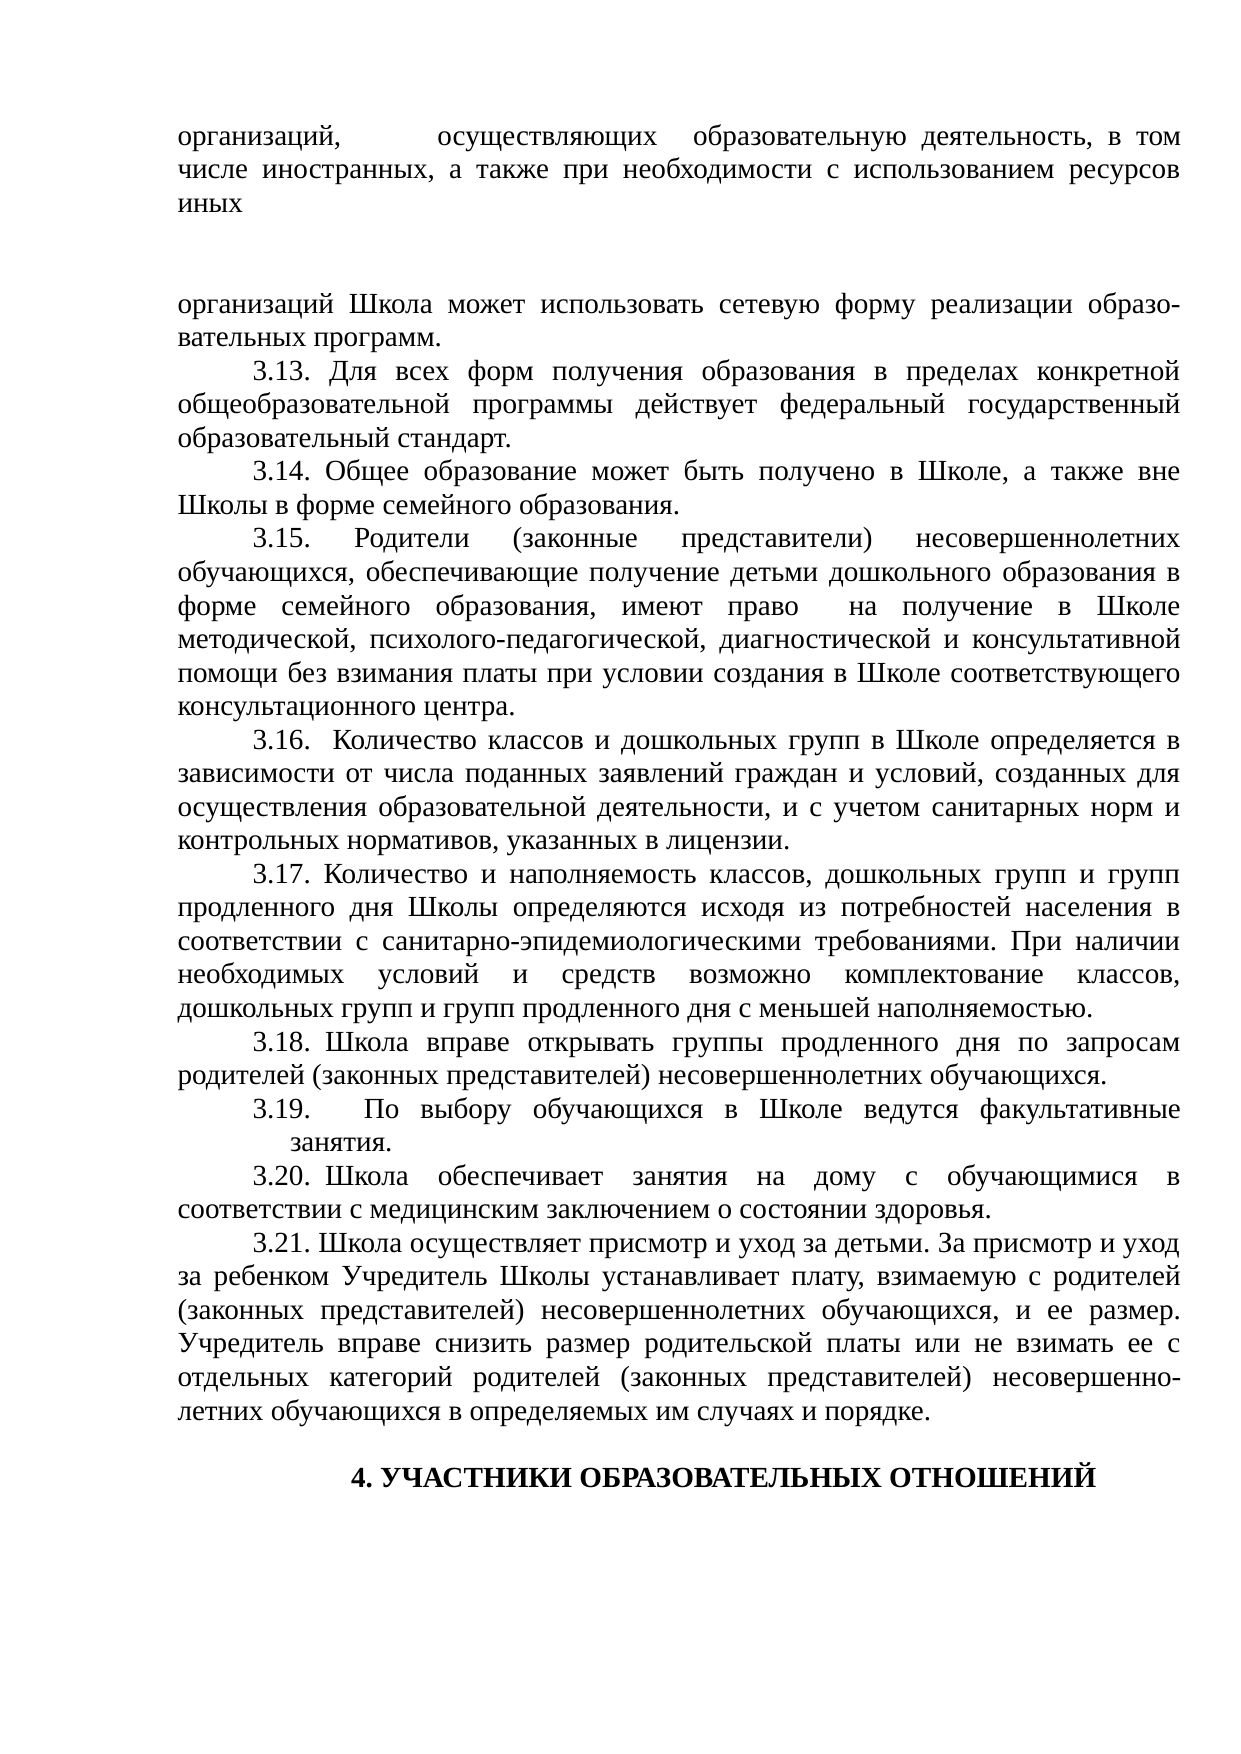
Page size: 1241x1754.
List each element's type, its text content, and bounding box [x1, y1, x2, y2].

list По выбору обучающихся в Школе ведутся факультативные занятия. [252, 1091, 1181, 1158]
text организаций, осуществляющих образовательную деятельность, в том числе иностранных, а также при необходимости с использованием ресурсов иных [177, 118, 1181, 219]
text 3.15. Родители (законные представители) несовершеннолетних обучающихся, обеспечивающие получение детьми дошкольного образования в форме семейного образования, имеют право на получение в Школе методической, психолого-педагогической, диагностической и консультативной помощи без взимания платы при условии создания в Школе соответствующего консультационного центра. [177, 521, 1181, 722]
text 4. УЧАСТНИКИ ОБРАЗОВАТЕЛЬНЫХ ОТНОШЕНИЙ [177, 1460, 1181, 1493]
text 3.16. Количество классов и дошкольных групп в Школе определяется в зависимости от числа поданных заявлений граждан и условий, созданных для осуществления образовательной деятельности, и с учетом санитарных норм и контрольных нормативов, указанных в лицензии. [177, 722, 1181, 856]
text 3.13. Для всех форм получения образования в пределах конкретной общеобразовательной программы действует федеральный государственный образовательный стандарт. [177, 353, 1181, 453]
text 3.17. Количество и наполняемость классов, дошкольных групп и групп продленного дня Школы определяются исходя из потребностей населения в соответствии с санитарно-эпидемиологическими требованиями. При наличии необходимых условий и средств возможно комплектование классов, дошкольных групп и групп продленного дня с меньшей наполняемостью. [177, 856, 1181, 1024]
text 3.14. Общее образование может быть получено в Школе, а также вне Школы в форме семейного образования. [177, 453, 1181, 521]
list Школа обеспечивает занятия на дому с обучающимися в соответствии с медицинским заключением о состоянии здоровья. [177, 1158, 1181, 1225]
text 3.21. Школа осуществляет присмотр и уход за детьми. За присмотр и уход за ребенком Учредитель Школы устанавливает плату, взимаемую с родителей (законных представителей) несовершеннолетних обучающихся, и ее размер. Учредитель вправе снизить размер родительской платы или не взимать ее с отдельных категорий родителей (законных представителей) несовершенно-летних обучающихся в определяемых им случаях и порядке. [177, 1225, 1181, 1426]
text организаций Школа может использовать сетевую форму реализации образо-вательных программ. [177, 286, 1181, 353]
list Школа вправе открывать группы продленного дня по запросам родителей (законных представителей) несовершеннолетних обучающихся. [177, 1024, 1181, 1091]
